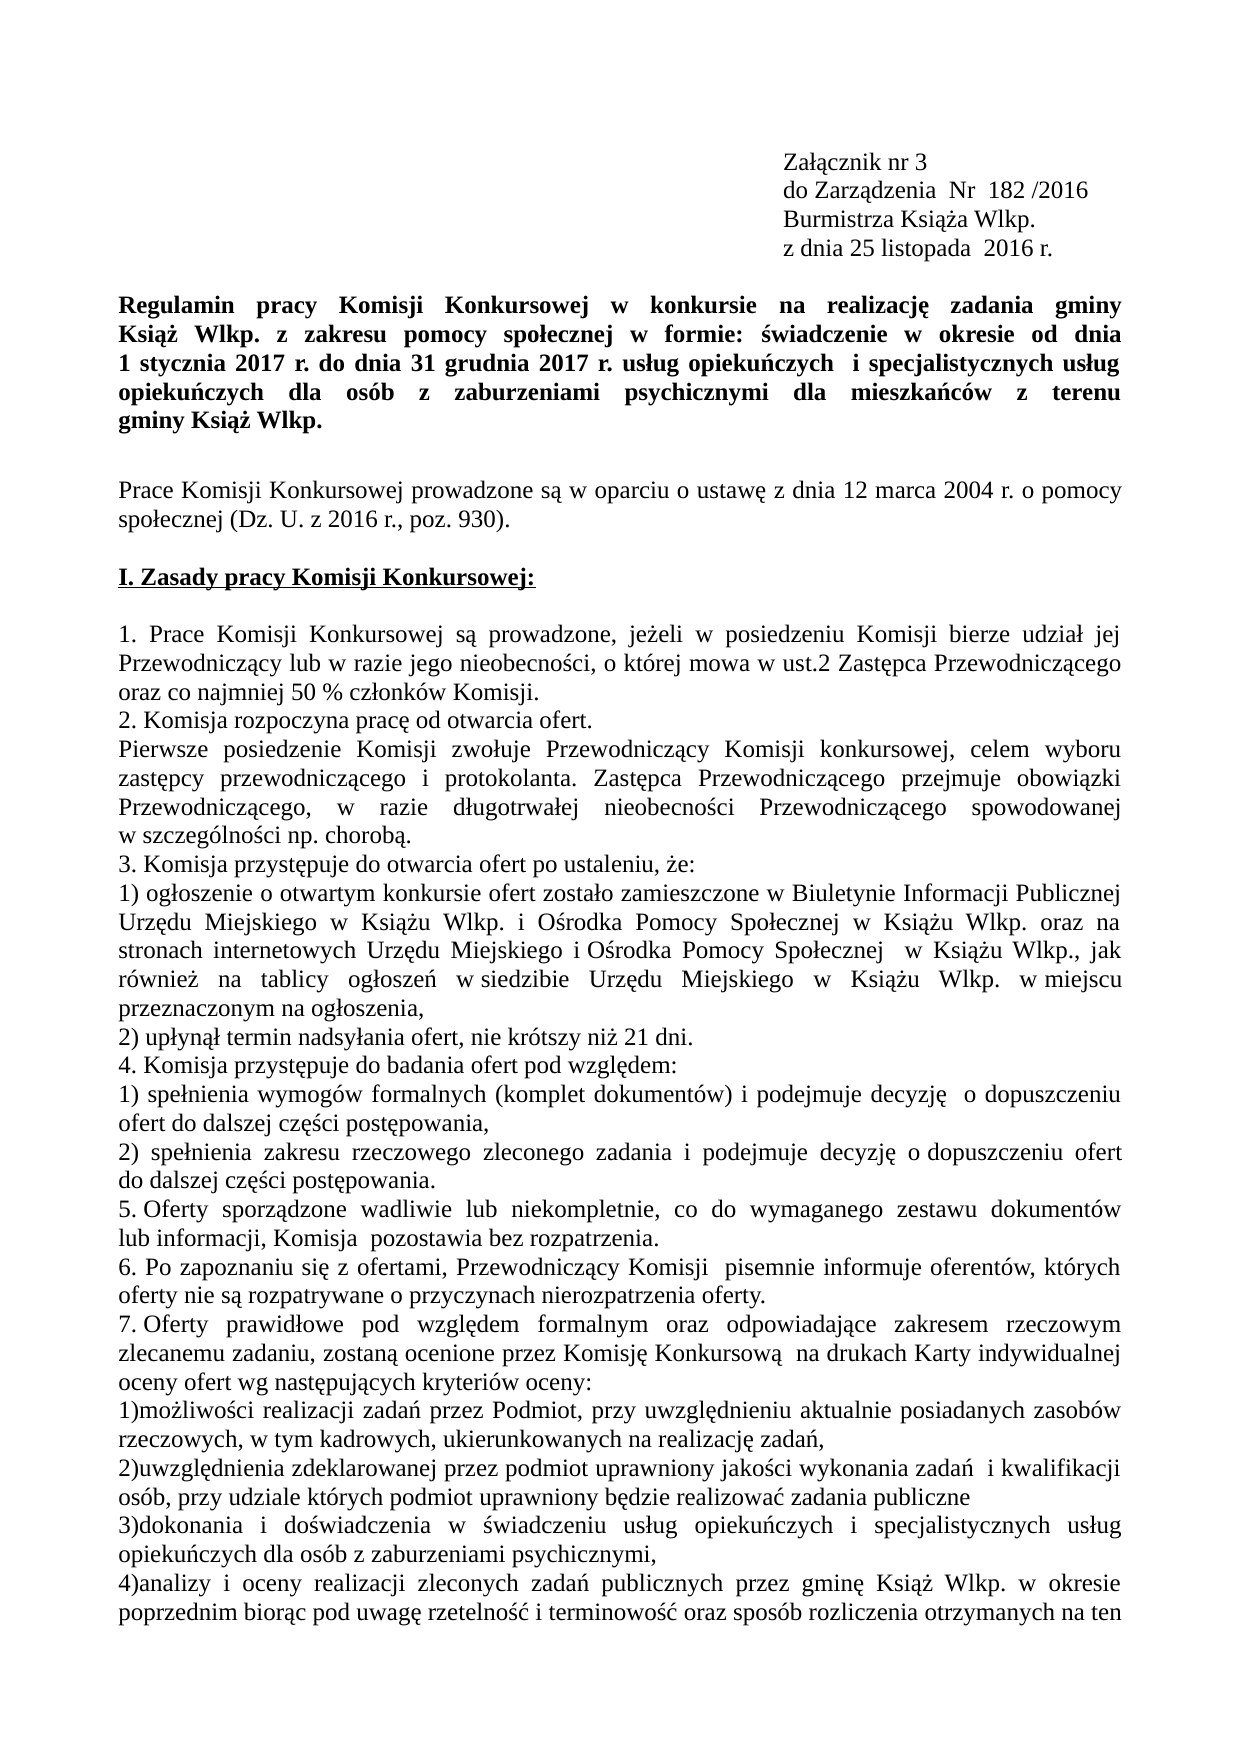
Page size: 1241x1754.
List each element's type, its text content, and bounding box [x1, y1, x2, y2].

text 1) spełnienia wymogów formalnych (komplet dokumentów) i podejmuje decyzję o dopuszczeniu ofert do dalszej części postępowania, [118, 1079, 1122, 1137]
text z dnia 25 listopada 2016 r. [118, 233, 1122, 262]
text 2) spełnienia zakresu rzeczowego zleconego zadania i podejmuje decyzję o dopuszczeniu ofert do dalszej części postępowania. [118, 1137, 1122, 1194]
text Załącznik nr 3 [118, 147, 1122, 176]
text 2)uwzględnienia zdeklarowanej przez podmiot uprawniony jakości wykonania zadań i kwalifikacji osób, przy udziale których podmiot uprawniony będzie realizować zadania publiczne [118, 1453, 1122, 1511]
text 1) ogłoszenie o otwartym konkursie ofert zostało zamieszczone w Biuletynie Informacji Publicznej Urzędu Miejskiego w Książu Wlkp. i Ośrodka Pomocy Społecznej w Książu Wlkp. oraz na stronach internetowych Urzędu Miejskiego i Ośrodka Pomocy Społecznej w Książu Wlkp., jak również na tablicy ogłoszeń w siedzibie Urzędu Miejskiego w Książu Wlkp. w miejscu przeznaczonym na ogłoszenia, [118, 878, 1122, 1022]
text Regulamin pracy Komisji Konkursowej w konkursie na realizację zadania gminy Książ Wlkp. z zakresu pomocy społecznej w formie: świadczenie w okresie od dnia 1 stycznia 2017 r. do dnia 31 grudnia 2017 r. usług opiekuńczych i specjalistycznych usług opiekuńczych dla osób z zaburzeniami psychicznymi dla mieszkańców z terenu gminy Książ Wlkp. [118, 291, 1122, 434]
text 1)możliwości realizacji zadań przez Podmiot, przy uwzględnieniu aktualnie posiadanych zasobów rzeczowych, w tym kadrowych, ukierunkowanych na realizację zadań, [118, 1396, 1122, 1453]
text Burmistrza Książa Wlkp. [118, 204, 1122, 233]
text 2) upłynął termin nadsyłania ofert, nie krótszy niż 21 dni. [118, 1022, 1122, 1051]
text 2. Komisja rozpoczyna pracę od otwarcia ofert. [118, 706, 1122, 734]
text 3)dokonania i doświadczenia w świadczeniu usług opiekuńczych i specjalistycznych usług opiekuńczych dla osób z zaburzeniami psychicznymi, [118, 1511, 1122, 1568]
text 4. Komisja przystępuje do badania ofert pod względem: [118, 1051, 1122, 1079]
text 3. Komisja przystępuje do otwarcia ofert po ustaleniu, że: [118, 849, 1122, 878]
text 6. Po zapoznaniu się z ofertami, Przewodniczący Komisji pisemnie informuje oferentów, których oferty nie są rozpatrywane o przyczynach nierozpatrzenia oferty. [118, 1252, 1122, 1309]
text Pierwsze posiedzenie Komisji zwołuje Przewodniczący Komisji konkursowej, celem wyboru zastępcy przewodniczącego i protokolanta. Zastępca Przewodniczącego przejmuje obowiązki Przewodniczącego, w razie długotrwałej nieobecności Przewodniczącego spowodowanej w szczególności np. chorobą. [118, 734, 1122, 849]
text I. Zasady pracy Komisji Konkursowej: [118, 562, 1122, 591]
text 5. Oferty sporządzone wadliwie lub niekompletnie, co do wymaganego zestawu dokumentów lub informacji, Komisja pozostawia bez rozpatrzenia. [118, 1194, 1122, 1252]
text Prace Komisji Konkursowej prowadzone są w oparciu o ustawę z dnia 12 marca 2004 r. o pomocy społecznej (Dz. U. z 2016 r., poz. 930). [118, 476, 1122, 533]
text 4)analizy i oceny realizacji zleconych zadań publicznych przez gminę Książ Wlkp. w okresie poprzednim biorąc pod uwagę rzetelność i terminowość oraz sposób rozliczenia otrzymanych na ten [118, 1568, 1122, 1626]
text do Zarządzenia Nr 182 /2016 [118, 176, 1122, 204]
text 7. Oferty prawidłowe pod względem formalnym oraz odpowiadające zakresem rzeczowym zlecanemu zadaniu, zostaną ocenione przez Komisję Konkursową na drukach Karty indywidualnej oceny ofert wg następujących kryteriów oceny: [118, 1309, 1122, 1396]
text 1. Prace Komisji Konkursowej są prowadzone, jeżeli w posiedzeniu Komisji bierze udział jej Przewodniczący lub w razie jego nieobecności, o której mowa w ust.2 Zastępca Przewodniczącego oraz co najmniej 50 % członków Komisji. [118, 619, 1122, 706]
